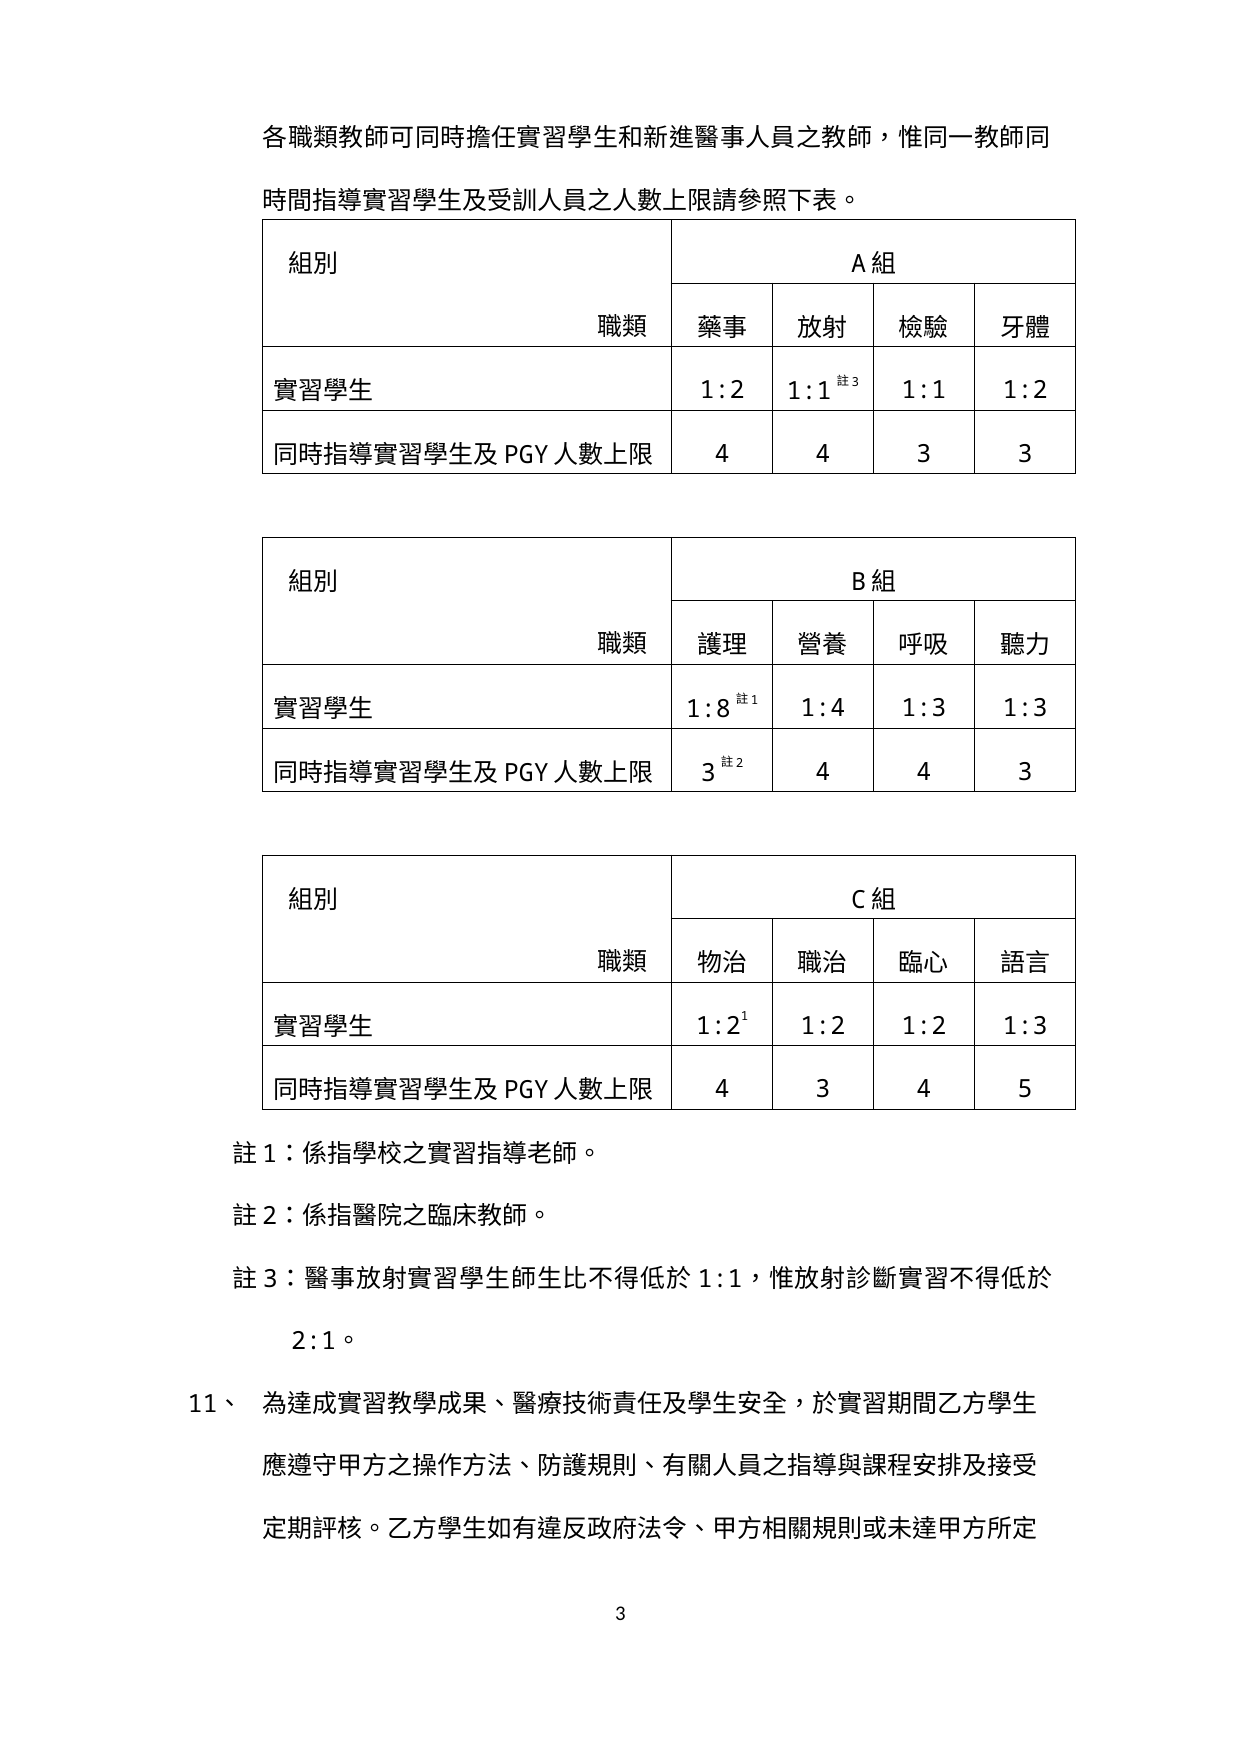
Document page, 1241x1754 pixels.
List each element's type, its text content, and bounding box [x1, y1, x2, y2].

table_header C組 [672, 856, 1075, 918]
table_cell 1:1 [874, 347, 974, 410]
list 為達成實習教學成果、醫療技術責任及學生安全，於實習期間乙方學生應遵守甲方之操作方法、防護規則、有關人員之指導與課程安排及接受定期評核。乙方學生如有違反政府法令、甲方相關規則或未達甲方所定 [187, 1360, 1053, 1547]
table_cell 同時指導實習學生及PGY人數上限 [263, 729, 671, 791]
table_cell 職治 [773, 919, 873, 982]
table_cell 呼吸 [874, 601, 974, 664]
table_cell 4 [773, 729, 873, 791]
table_cell 1:3 [975, 983, 1075, 1045]
table_cell 3 [975, 729, 1075, 791]
table_cell 臨心 [874, 919, 974, 982]
table_header A組 [672, 220, 1075, 283]
table_cell 1:3 [874, 665, 974, 727]
table_cell 藥事 [672, 284, 772, 346]
table_cell 1:2 [874, 983, 974, 1045]
table_header 組別 職類 [263, 538, 671, 664]
table_cell 檢驗 [874, 284, 974, 346]
table_cell 1:3 [975, 665, 1075, 727]
table_cell 1:2 [773, 983, 873, 1045]
table_cell 實習學生 [263, 347, 671, 410]
table_cell 4 [874, 729, 974, 791]
table_cell 牙體 [975, 284, 1075, 346]
table_cell 1:1註3 [773, 347, 873, 410]
table_cell 4 [672, 411, 772, 473]
table_cell 放射 [773, 284, 873, 346]
table_cell 實習學生 [263, 983, 671, 1045]
table_header 組別 職類 [263, 220, 671, 346]
table_cell 4 [874, 1046, 974, 1109]
text 註1：係指學校之實習指導老師。 [187, 1110, 1053, 1172]
table_header 組別 職類 [263, 856, 671, 982]
table_header B組 [672, 538, 1075, 600]
table_cell 1:4 [773, 665, 873, 727]
table_cell 1:8註1 [672, 665, 772, 727]
table_cell 同時指導實習學生及PGY人數上限 [263, 411, 671, 473]
text 各職類教師可同時擔任實習學生和新進醫事人員之教師，惟同一教師同時間指導實習學生及受訓人員之人數上限請參照下表。 [262, 94, 1053, 219]
table_cell 物治 [672, 919, 772, 982]
table_cell 1:2 [672, 347, 772, 410]
table_cell 實習學生 [263, 665, 671, 727]
table_cell 營養 [773, 601, 873, 664]
table_cell 3 [975, 411, 1075, 473]
table_cell 1:21 [672, 983, 772, 1045]
table_cell 5 [975, 1046, 1075, 1109]
table_cell 3註2 [672, 729, 772, 791]
table_cell 1:2 [975, 347, 1075, 410]
table_cell 護理 [672, 601, 772, 664]
table_cell 聽力 [975, 601, 1075, 664]
table_cell 4 [672, 1046, 772, 1109]
table_cell 4 [773, 411, 873, 473]
table_cell 同時指導實習學生及PGY人數上限 [263, 1046, 671, 1109]
table_cell 3 [773, 1046, 873, 1109]
text 註3：醫事放射實習學生師生比不得低於1:1，惟放射診斷實習不得低於2:1。 [232, 1235, 1053, 1360]
text 註2：係指醫院之臨床教師。 [187, 1172, 1053, 1235]
table_cell 3 [874, 411, 974, 473]
table_cell 語言 [975, 919, 1075, 982]
